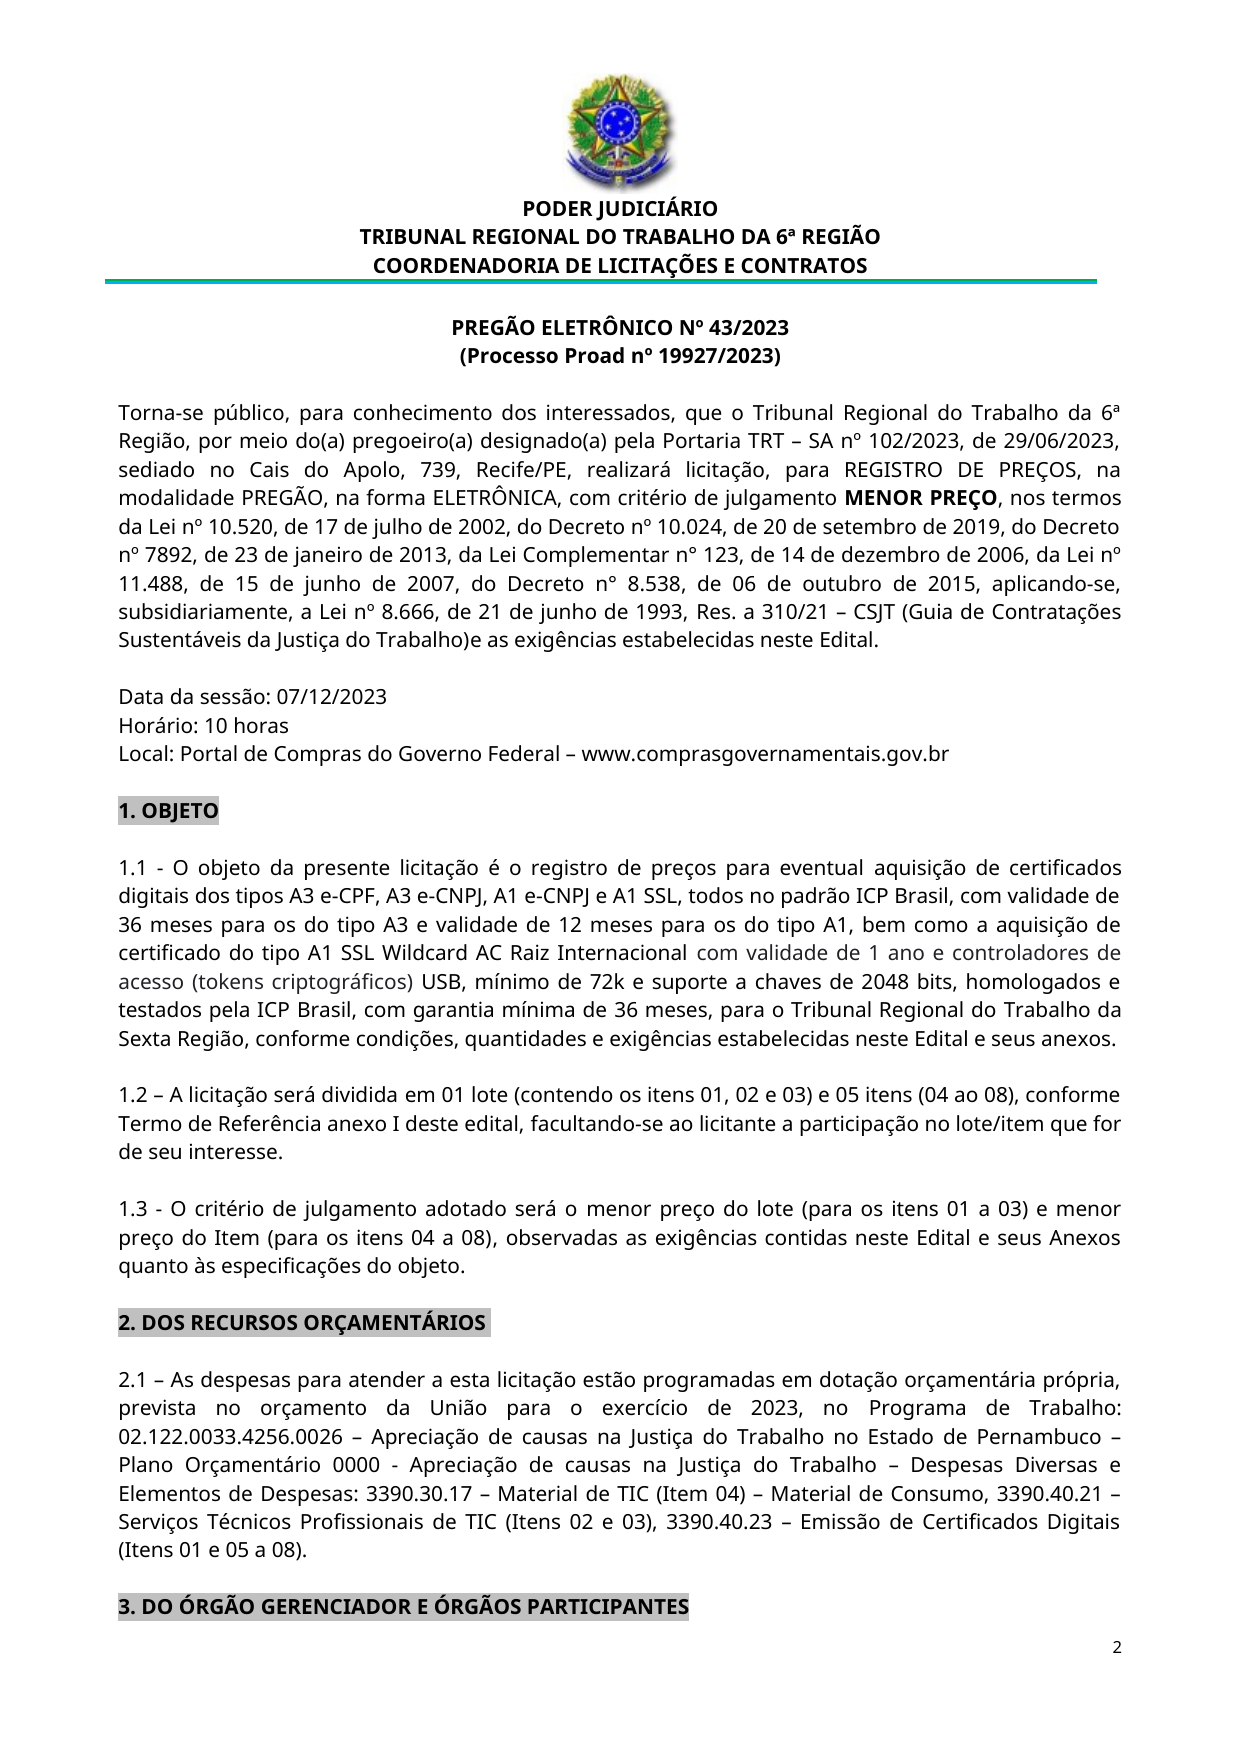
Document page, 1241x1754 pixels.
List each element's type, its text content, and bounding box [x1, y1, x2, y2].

text 3. DO ÓRGÃO GERENCIADOR E ÓRGÃOS PARTICIPANTES [118, 1592, 1122, 1621]
text PODER JUDICIÁRIO [118, 194, 1122, 222]
text TRIBUNAL REGIONAL DO TRABALHO DA 6ª REGIÃO [118, 222, 1122, 251]
text (Processo Proad nº 19927/2023) [118, 341, 1122, 370]
text Horário: 10 horas [118, 711, 1122, 739]
text Torna-se público, para conhecimento dos interessados, que o Tribunal Regional do Trabalho da 6ª Região, por meio do(a) pregoeiro(a) designado(a) pela Portaria TRT – SA nº 102/2023, de 29/06/2023, sediado no Cais do Apolo, 739, Recife/PE, realizará licitação, para REGISTRO DE PREÇOS, na modalidade PREGÃO, na forma ELETRÔNICA, com critério de julgamento MENOR PREÇO, nos termos da Lei nº 10.520, de 17 de julho de 2002, do Decreto nº 10.024, de 20 de setembro de 2019, do Decreto nº 7892, de 23 de janeiro de 2013, da Lei Complementar n° 123, de 14 de dezembro de 2006, da Lei nº 11.488, de 15 de junho de 2007, do Decreto n° 8.538, de 06 de outubro de 2015, aplicando-se, subsidiariamente, a Lei nº 8.666, de 21 de junho de 1993, Res. a 310/21 – CSJT (Guia de Contratações Sustentáveis da Justiça do Trabalho)e as exigências estabelecidas neste Edital. [118, 398, 1122, 654]
text 1.3 - O critério de julgamento adotado será o menor preço do lote (para os itens 01 a 03) e menor preço do Item (para os itens 04 a 08), observadas as exigências contidas neste Edital e seus Anexos quanto às especificações do objeto. [118, 1194, 1122, 1280]
text 2. DOS RECURSOS ORÇAMENTÁRIOS [118, 1308, 1122, 1337]
text 2.1 – As despesas para atender a esta licitação estão programadas em dotação orçamentária própria, prevista no orçamento da União para o exercício de 2023, no Programa de Trabalho: 02.122.0033.4256.0026 – Apreciação de causas na Justiça do Trabalho no Estado de Pernambuco – Plano Orçamentário 0000 - Apreciação de causas na Justiça do Trabalho – Despesas Diversas e Elementos de Despesas: 3390.30.17 – Material de TIC (Item 04) – Material de Consumo, 3390.40.21 – Serviços Técnicos Profissionais de TIC (Itens 02 e 03), 3390.40.23 – Emissão de Certificados Digitais (Itens 01 e 05 a 08). [118, 1365, 1122, 1564]
text Local: Portal de Compras do Governo Federal – www.comprasgovernamentais.gov.br [118, 739, 1122, 768]
text 1. OBJETO [118, 796, 1122, 825]
text PREGÃO ELETRÔNICO Nº 43/2023 [118, 313, 1122, 341]
text COORDENADORIA DE LICITAÇÕES E CONTRATOS [118, 251, 1122, 279]
text 1.2 – A licitação será dividida em 01 lote (contendo os itens 01, 02 e 03) e 05 itens (04 ao 08), conforme Termo de Referência anexo I deste edital, facultando-se ao licitante a participação no lote/item que for de seu interesse. [118, 1081, 1122, 1166]
text 1.1 - O objeto da presente licitação é o registro de preços para eventual aquisição de certificados digitais dos tipos A3 e-CPF, A3 e-CNPJ, A1 e-CNPJ e A1 SSL, todos no padrão ICP Brasil, com validade de 36 meses para os do tipo A3 e validade de 12 meses para os do tipo A1, bem como a aquisição de certificado do tipo A1 SSL Wildcard AC Raiz Internacional com validade de 1 ano e controladores de acesso (tokens criptográficos) USB, mínimo de 72k e suporte a chaves de 2048 bits, homologados e testados pela ICP Brasil, com garantia mínima de 36 meses, para o Tribunal Regional do Trabalho da Sexta Região, conforme condições, quantidades e exigências estabelecidas neste Edital e seus anexos. [118, 853, 1122, 1052]
text Data da sessão: 07/12/2023 [118, 682, 1122, 711]
